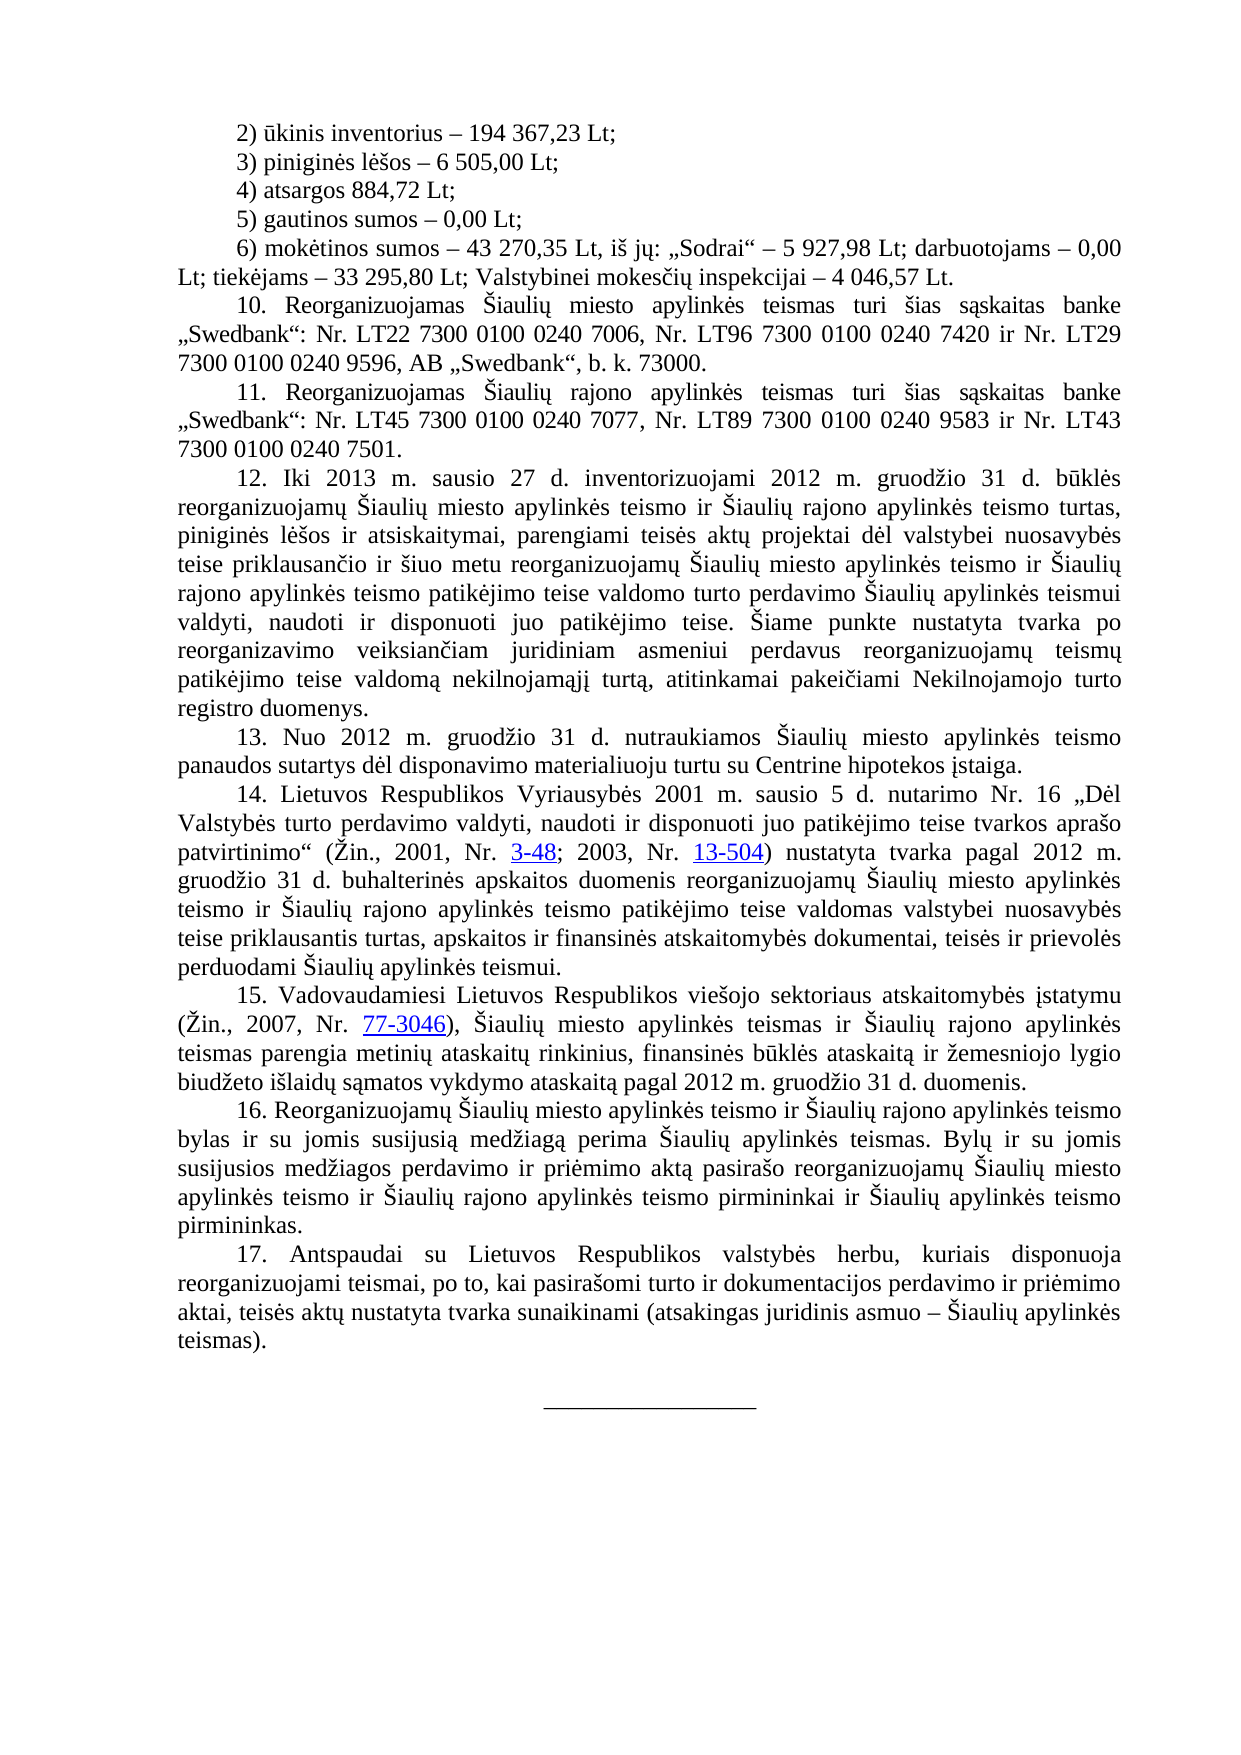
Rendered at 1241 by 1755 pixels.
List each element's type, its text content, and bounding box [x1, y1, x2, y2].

text 17. Antspaudai su Lietuvos Respublikos valstybės herbu, kuriais disponuoja reorganizuojami teismai, po to, kai pasirašomi turto ir dokumentacijos perdavimo ir priėmimo aktai, teisės aktų nustatyta tvarka sunaikinami (atsakingas juridinis asmuo – Šiaulių apylinkės teismas). [177, 1239, 1122, 1354]
text 11. Reorganizuojamas Šiaulių rajono apylinkės teismas turi šias sąskaitas banke „Swedbank“: Nr. LT45 7300 0100 0240 7077, Nr. LT89 7300 0100 0240 9583 ir Nr. LT43 7300 0100 0240 7501. [177, 377, 1122, 463]
text _________________ [177, 1383, 1122, 1412]
text 14. Lietuvos Respublikos Vyriausybės 2001 m. sausio 5 d. nutarimo Nr. 16 „Dėl Valstybės turto perdavimo valdyti, naudoti ir disponuoti juo patikėjimo teise tvarkos aprašo patvirtinimo“ (Žin., 2001, Nr. 3-48; 2003, Nr. 13-504) nustatyta tvarka pagal 2012 m. gruodžio 31 d. buhalterinės apskaitos duomenis reorganizuojamų Šiaulių miesto apylinkės teismo ir Šiaulių rajono apylinkės teismo patikėjimo teise valdomas valstybei nuosavybės teise priklausantis turtas, apskaitos ir finansinės atskaitomybės dokumentai, teisės ir prievolės perduodami Šiaulių apylinkės teismui. [177, 779, 1122, 981]
text 13. Nuo 2012 m. gruodžio 31 d. nutraukiamos Šiaulių miesto apylinkės teismo panaudos sutartys dėl disponavimo materialiuoju turtu su Centrine hipotekos įstaiga. [177, 722, 1122, 779]
text 16. Reorganizuojamų Šiaulių miesto apylinkės teismo ir Šiaulių rajono apylinkės teismo bylas ir su jomis susijusią medžiagą perima Šiaulių apylinkės teismas. Bylų ir su jomis susijusios medžiagos perdavimo ir priėmimo aktą pasirašo reorganizuojamų Šiaulių miesto apylinkės teismo ir Šiaulių rajono apylinkės teismo pirmininkai ir Šiaulių apylinkės teismo pirmininkas. [177, 1096, 1122, 1239]
text 12. Iki 2013 m. sausio 27 d. inventorizuojami 2012 m. gruodžio 31 d. būklės reorganizuojamų Šiaulių miesto apylinkės teismo ir Šiaulių rajono apylinkės teismo turtas, piniginės lėšos ir atsiskaitymai, parengiami teisės aktų projektai dėl valstybei nuosavybės teise priklausančio ir šiuo metu reorganizuojamų Šiaulių miesto apylinkės teismo ir Šiaulių rajono apylinkės teismo patikėjimo teise valdomo turto perdavimo Šiaulių apylinkės teismui valdyti, naudoti ir disponuoti juo patikėjimo teise. Šiame punkte nustatyta tvarka po reorganizavimo veiksiančiam juridiniam asmeniui perdavus reorganizuojamų teismų patikėjimo teise valdomą nekilnojamąjį turtą, atitinkamai pakeičiami Nekilnojamojo turto registro duomenys. [177, 463, 1122, 722]
text 2) ūkinis inventorius – 194 367,23 Lt; [177, 118, 1122, 147]
text 4) atsargos 884,72 Lt; [177, 176, 1122, 204]
text 6) mokėtinos sumos – 43 270,35 Lt, iš jų: „Sodrai“ – 5 927,98 Lt; darbuotojams – 0,00 Lt; tiekėjams – 33 295,80 Lt; Valstybinei mokesčių inspekcijai – 4 046,57 Lt. [177, 233, 1122, 291]
text 10. Reorganizuojamas Šiaulių miesto apylinkės teismas turi šias sąskaitas banke „Swedbank“: Nr. LT22 7300 0100 0240 7006, Nr. LT96 7300 0100 0240 7420 ir Nr. LT29 7300 0100 0240 9596, AB „Swedbank“, b. k. 73000. [177, 291, 1122, 377]
text 5) gautinos sumos – 0,00 Lt; [177, 204, 1122, 233]
text 15. Vadovaudamiesi Lietuvos Respublikos viešojo sektoriaus atskaitomybės įstatymu (Žin., 2007, Nr. 77-3046), Šiaulių miesto apylinkės teismas ir Šiaulių rajono apylinkės teismas parengia metinių ataskaitų rinkinius, finansinės būklės ataskaitą ir žemesniojo lygio biudžeto išlaidų sąmatos vykdymo ataskaitą pagal 2012 m. gruodžio 31 d. duomenis. [177, 981, 1122, 1096]
text 3) piniginės lėšos – 6 505,00 Lt; [177, 147, 1122, 176]
